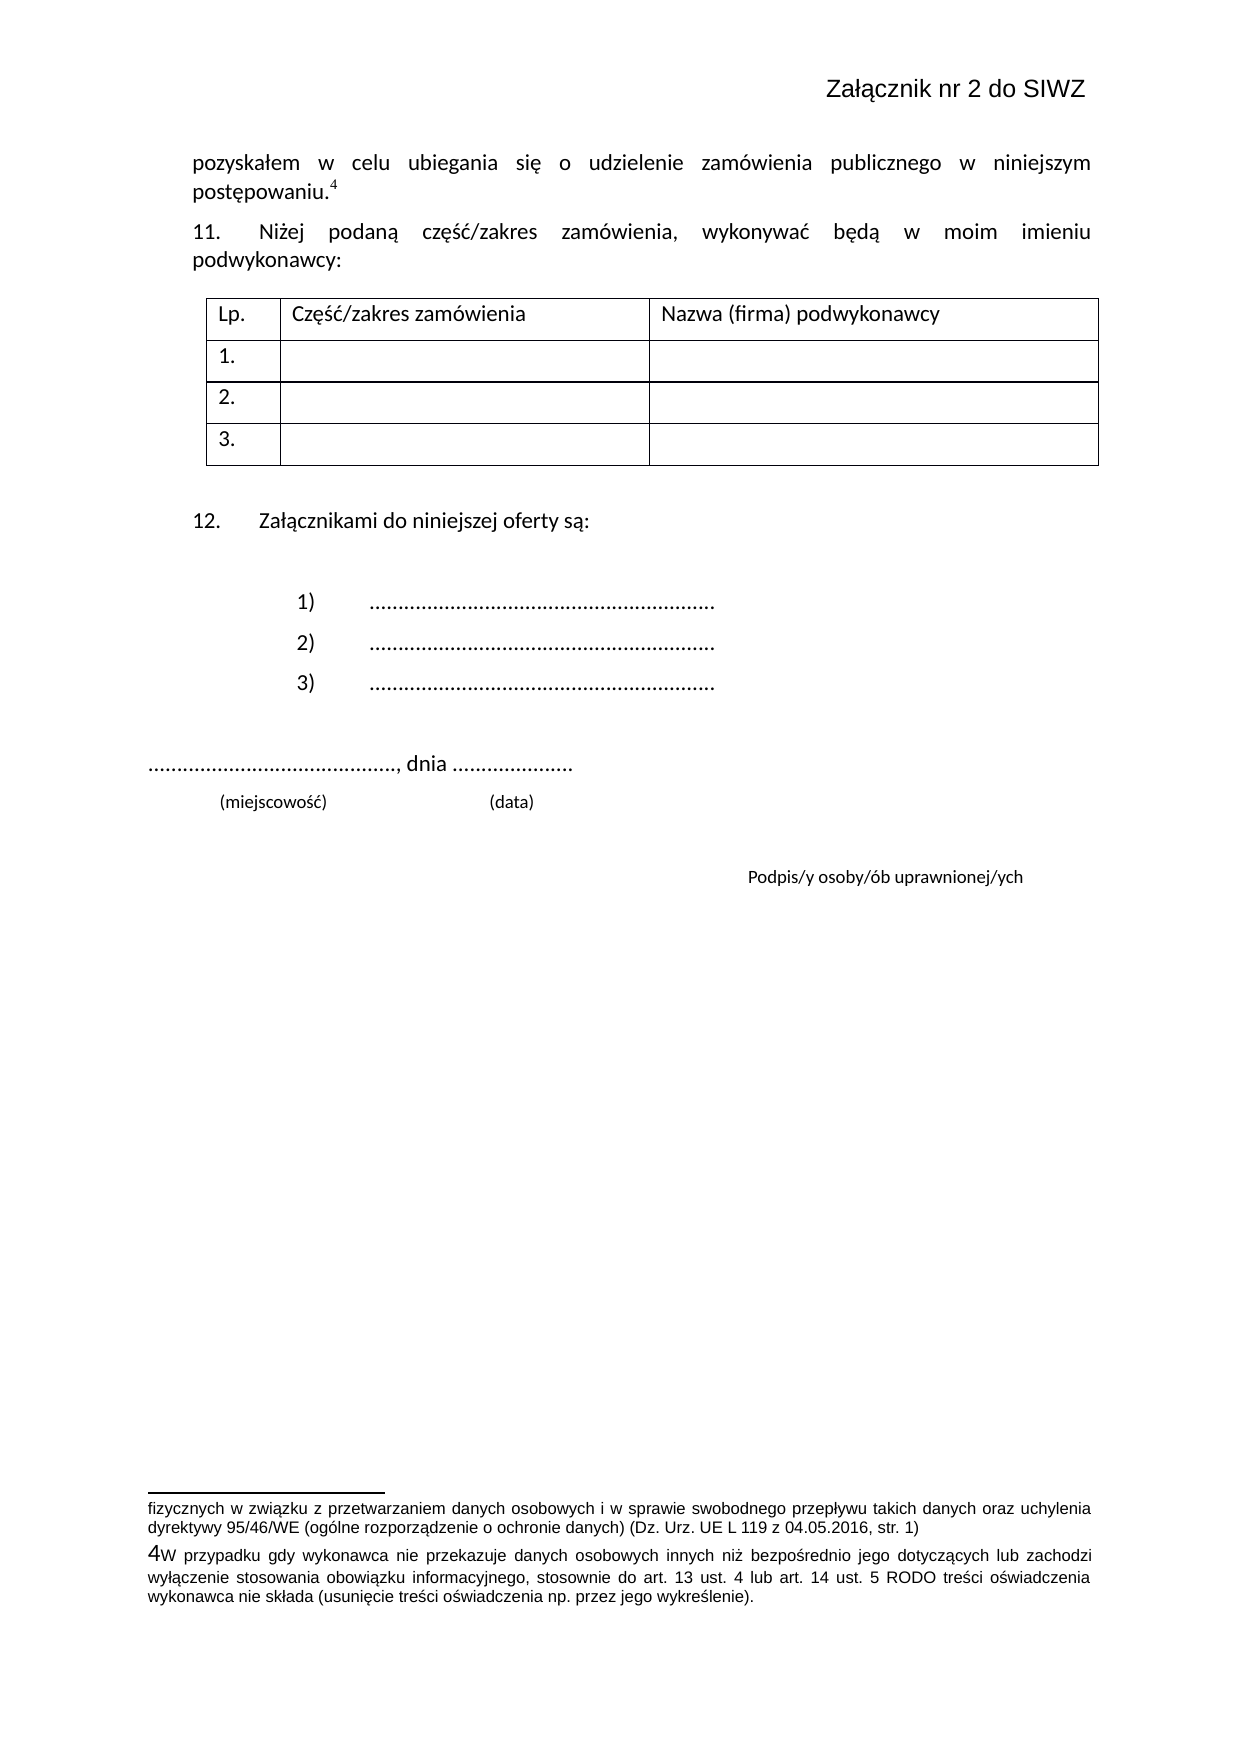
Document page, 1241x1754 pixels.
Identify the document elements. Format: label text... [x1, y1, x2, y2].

list ............................................................ [296, 587, 1092, 615]
table_cell [650, 424, 1098, 464]
table_header Nazwa (firma) podwykonawcy [650, 299, 1098, 340]
table_header Lp. [207, 299, 280, 340]
text Podpis/y osoby/ób uprawnionej/ych [679, 866, 1092, 889]
list pozyskałem w celu ubiegania się o udzielenie zamówienia publicznego w niniejszym postępowaniu. [192, 148, 1092, 205]
table_cell [650, 383, 1098, 423]
list ............................................................ [296, 668, 1092, 696]
table_cell [281, 424, 649, 464]
list ............................................................ [296, 628, 1092, 656]
table_cell 1. [207, 341, 280, 381]
table_header Część/zakres zamówienia [281, 299, 649, 340]
list W przypadku gdy wykonawca nie przekazuje danych osobowych innych niż bezpośrednio jego dotyczących lub zachodzi wyłączenie stosowania obowiązku informacyjnego, stosownie do art. 13 ust. 4 lub art. 14 ust. 5 RODO treści oświadczenia wykonawca nie składa (usunięcie treści oświadczenia np. przez jego wykreślenie). [148, 1537, 1092, 1606]
table_cell [650, 341, 1098, 381]
list Niżej podaną część/zakres zamówienia, wykonywać będą w moim imieniu podwykonawcy: [192, 217, 1092, 273]
table_cell [281, 383, 649, 423]
table_cell [281, 341, 649, 381]
list fizycznych w związku z przetwarzaniem danych osobowych i w sprawie swobodnego przepływu takich danych oraz uchylenia dyrektywy 95/46/WE (ogólne rozporządzenie o ochronie danych) (Dz. Urz. UE L 119 z 04.05.2016, str. 1) [148, 1499, 1092, 1537]
text (miejscowość) (data) [148, 790, 1092, 813]
table_cell 2. [207, 383, 280, 423]
text ..........................................., dnia ..................... [148, 749, 1092, 777]
list Załącznikami do niniejszej oferty są: [192, 506, 1092, 534]
table_cell 3. [207, 424, 280, 464]
